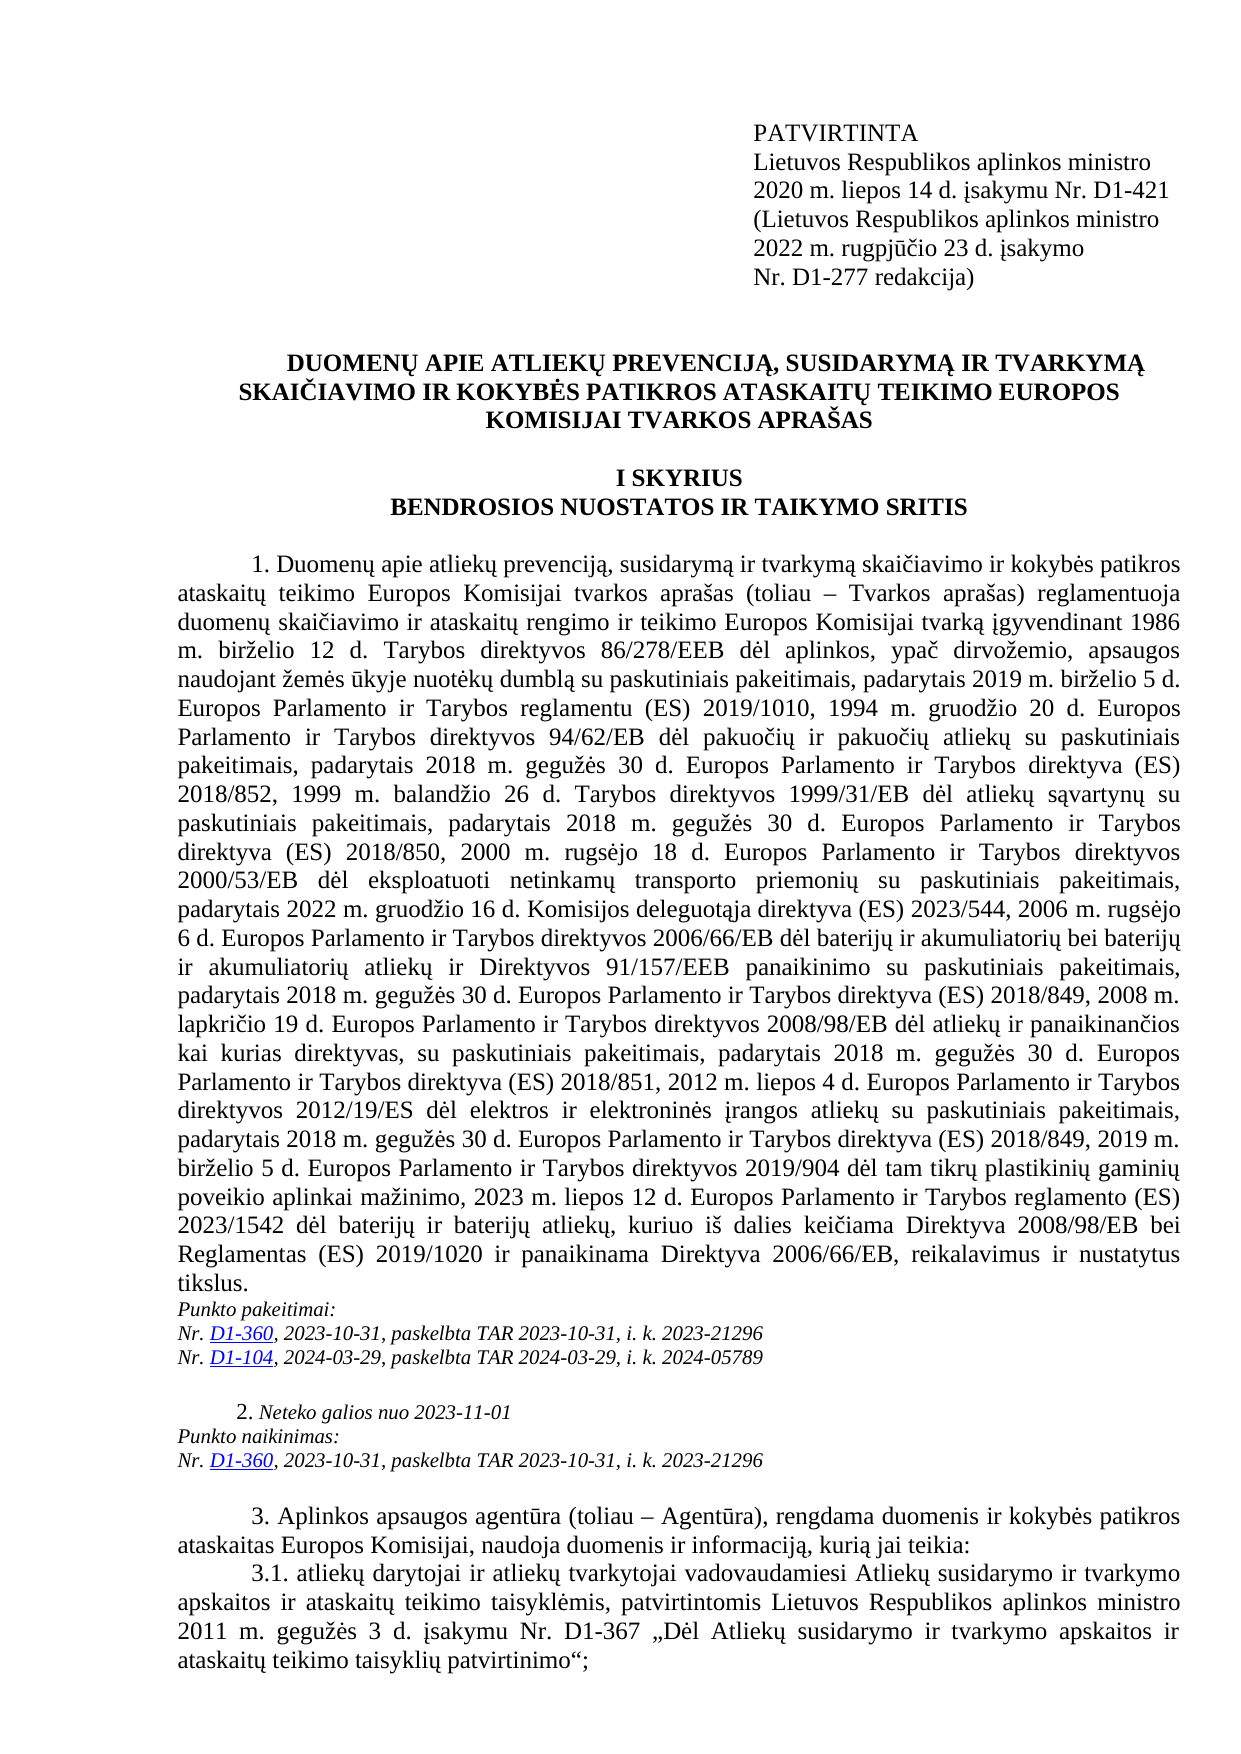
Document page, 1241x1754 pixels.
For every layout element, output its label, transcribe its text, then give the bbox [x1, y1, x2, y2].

text BENDROSIOS NUOSTATOS IR TAIKYMO SRITIS [177, 492, 1181, 521]
text i SKYRIUS [177, 463, 1181, 492]
text 2. Neteko galios nuo 2023-11-01 [177, 1398, 1181, 1424]
text DUOMENŲ APIE ATLIEKŲ PREVENCIJĄ, SUSIDARYMĄ IR TVARKYMĄ SKAIČIAVIMO IR KOKYBĖS PATIKROS ATASKAITŲ TEIKIMO EUROPOS KOMISIJAI TVARKOS APRAŠAS [177, 348, 1181, 434]
text Lietuvos Respublikos aplinkos ministro [753, 147, 1181, 176]
text Nr. D1-360, 2023-10-31, paskelbta TAR 2023-10-31, i. k. 2023-21296 [177, 1448, 1181, 1472]
text 3.1. atliekų darytojai ir atliekų tvarkytojai vadovaudamiesi Atliekų susidarymo ir tvarkymo apskaitos ir ataskaitų teikimo taisyklėmis, patvirtintomis Lietuvos Respublikos aplinkos ministro 2011 m. gegužės 3 d. įsakymu Nr. D1-367 „Dėl Atliekų susidarymo ir tvarkymo apskaitos ir ataskaitų teikimo taisyklių patvirtinimo“; [177, 1558, 1181, 1673]
text 2022 m. rugpjūčio 23 d. įsakymo [753, 233, 1181, 262]
text Punkto naikinimas: [177, 1424, 1181, 1448]
text 1. Duomenų apie atliekų prevenciją, susidarymą ir tvarkymą skaičiavimo ir kokybės patikros ataskaitų teikimo Europos Komisijai tvarkos aprašas (toliau – Tvarkos aprašas) reglamentuoja duomenų skaičiavimo ir ataskaitų rengimo ir teikimo Europos Komisijai tvarką įgyvendinant 1986 m. birželio 12 d. Tarybos direktyvos 86/278/EEB dėl aplinkos, ypač dirvožemio, apsaugos naudojant žemės ūkyje nuotėkų dumblą su paskutiniais pakeitimais, padarytais 2019 m. birželio 5 d. Europos Parlamento ir Tarybos reglamentu (ES) 2019/1010, 1994 m. gruodžio 20 d. Europos Parlamento ir Tarybos direktyvos 94/62/EB dėl pakuočių ir pakuočių atliekų su paskutiniais pakeitimais, padarytais 2018 m. gegužės 30 d. Europos Parlamento ir Tarybos direktyva (ES) 2018/852, 1999 m. balandžio 26 d. Tarybos direktyvos 1999/31/EB dėl atliekų sąvartynų su paskutiniais pakeitimais, padarytais 2018 m. gegužės 30 d. Europos Parlamento ir Tarybos direktyva (ES) 2018/850, 2000 m. rugsėjo 18 d. Europos Parlamento ir Tarybos direktyvos 2000/53/EB dėl eksploatuoti netinkamų transporto priemonių su paskutiniais pakeitimais, padarytais 2022 m. gruodžio 16 d. Komisijos deleguotąja direktyva (ES) 2023/544, 2006 m. rugsėjo 6 d. Europos Parlamento ir Tarybos direktyvos 2006/66/EB dėl baterijų ir akumuliatorių bei baterijų ir akumuliatorių atliekų ir Direktyvos 91/157/EEB panaikinimo su paskutiniais pakeitimais, padarytais 2018 m. gegužės 30 d. Europos Parlamento ir Tarybos direktyva (ES) 2018/849, 2008 m. lapkričio 19 d. Europos Parlamento ir Tarybos direktyvos 2008/98/EB dėl atliekų ir panaikinančios kai kurias direktyvas, su paskutiniais pakeitimais, padarytais 2018 m. gegužės 30 d. Europos Parlamento ir Tarybos direktyva (ES) 2018/851, 2012 m. liepos 4 d. Europos Parlamento ir Tarybos direktyvos 2012/19/ES dėl elektros ir elektroninės įrangos atliekų su paskutiniais pakeitimais, padarytais 2018 m. gegužės 30 d. Europos Parlamento ir Tarybos direktyva (ES) 2018/849, 2019 m. birželio 5 d. Europos Parlamento ir Tarybos direktyvos 2019/904 dėl tam tikrų plastikinių gaminių poveikio aplinkai mažinimo, 2023 m. liepos 12 d. Europos Parlamento ir Tarybos reglamento (ES) 2023/1542 dėl baterijų ir baterijų atliekų, kuriuo iš dalies keičiama Direktyva 2008/98/EB bei Reglamentas (ES) 2019/1020 ir panaikinama Direktyva 2006/66/EB, reikalavimus ir nustatytus tikslus. [177, 549, 1181, 1297]
text 2020 m. liepos 14 d. įsakymu Nr. D1-421 [753, 176, 1181, 204]
text Punkto pakeitimai: [177, 1297, 1181, 1321]
text Nr. D1-360, 2023-10-31, paskelbta TAR 2023-10-31, i. k. 2023-21296 [177, 1321, 1181, 1345]
text PATVIRTINTA [753, 118, 1181, 147]
text 3. Aplinkos apsaugos agentūra (toliau – Agentūra), rengdama duomenis ir kokybės patikros ataskaitas Europos Komisijai, naudoja duomenis ir informaciją, kurią jai teikia: [177, 1501, 1181, 1558]
text Nr. D1-277 redakcija) [753, 262, 1181, 291]
text Nr. D1-104, 2024-03-29, paskelbta TAR 2024-03-29, i. k. 2024-05789 [177, 1345, 1181, 1369]
text (Lietuvos Respublikos aplinkos ministro [753, 204, 1181, 233]
